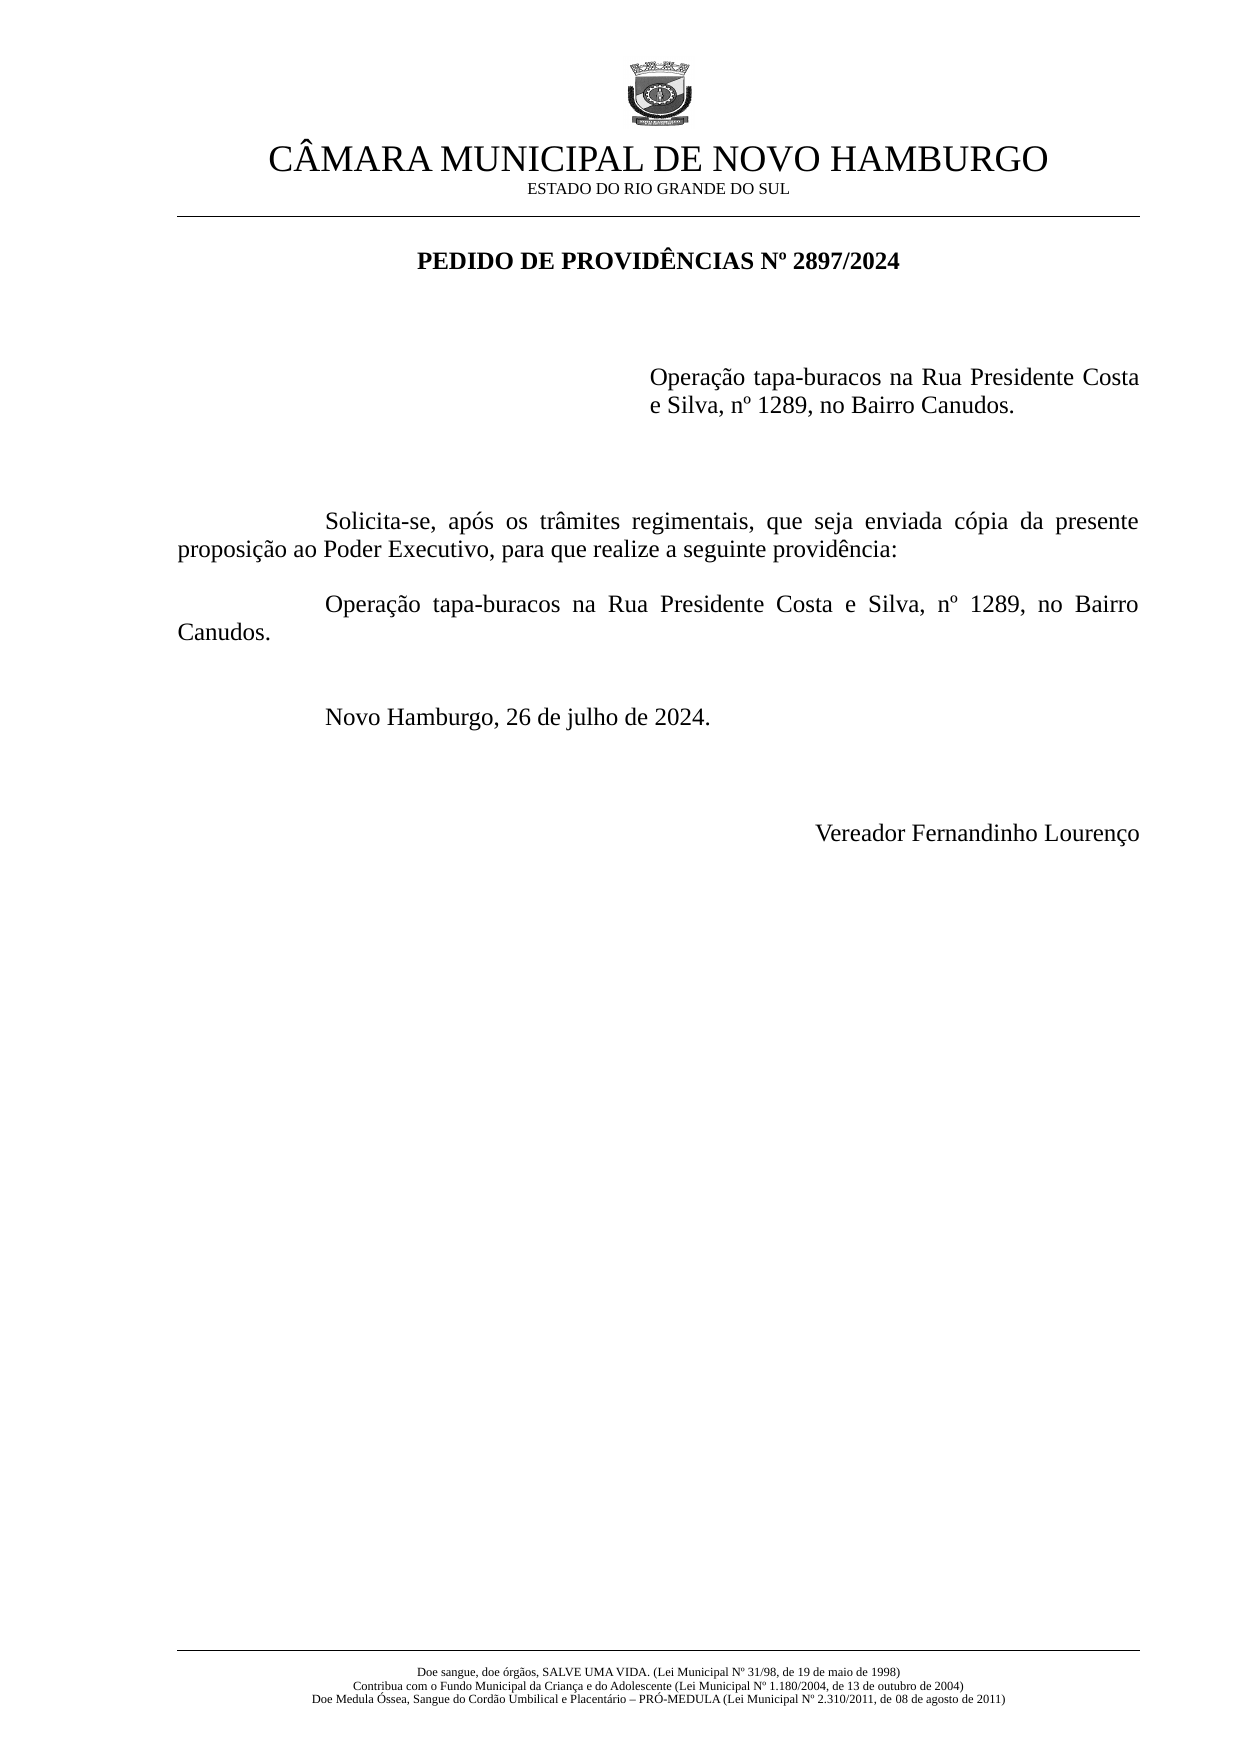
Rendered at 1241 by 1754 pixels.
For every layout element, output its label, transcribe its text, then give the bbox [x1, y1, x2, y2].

text Novo Hamburgo, 26 de julho de 2024. [177, 703, 1140, 730]
text Vereador Fernandinho Lourenço [649, 819, 1140, 847]
list Operação tapa-buracos na Rua Presidente Costa e Silva, nº 1289, no Bairro Canudos. [177, 590, 1140, 646]
text PEDIDO DE PROVIDÊNCIAS Nº 2897/2024 [177, 247, 1140, 274]
list Operação tapa-buracos na Rua Presidente Costa e Silva, nº 1289, no Bairro Canudos. [614, 363, 1140, 418]
text Solicita-se, após os trâmites regimentais, que seja enviada cópia da presente proposição ao Poder Executivo, para que realize a seguinte providência: [177, 507, 1140, 562]
